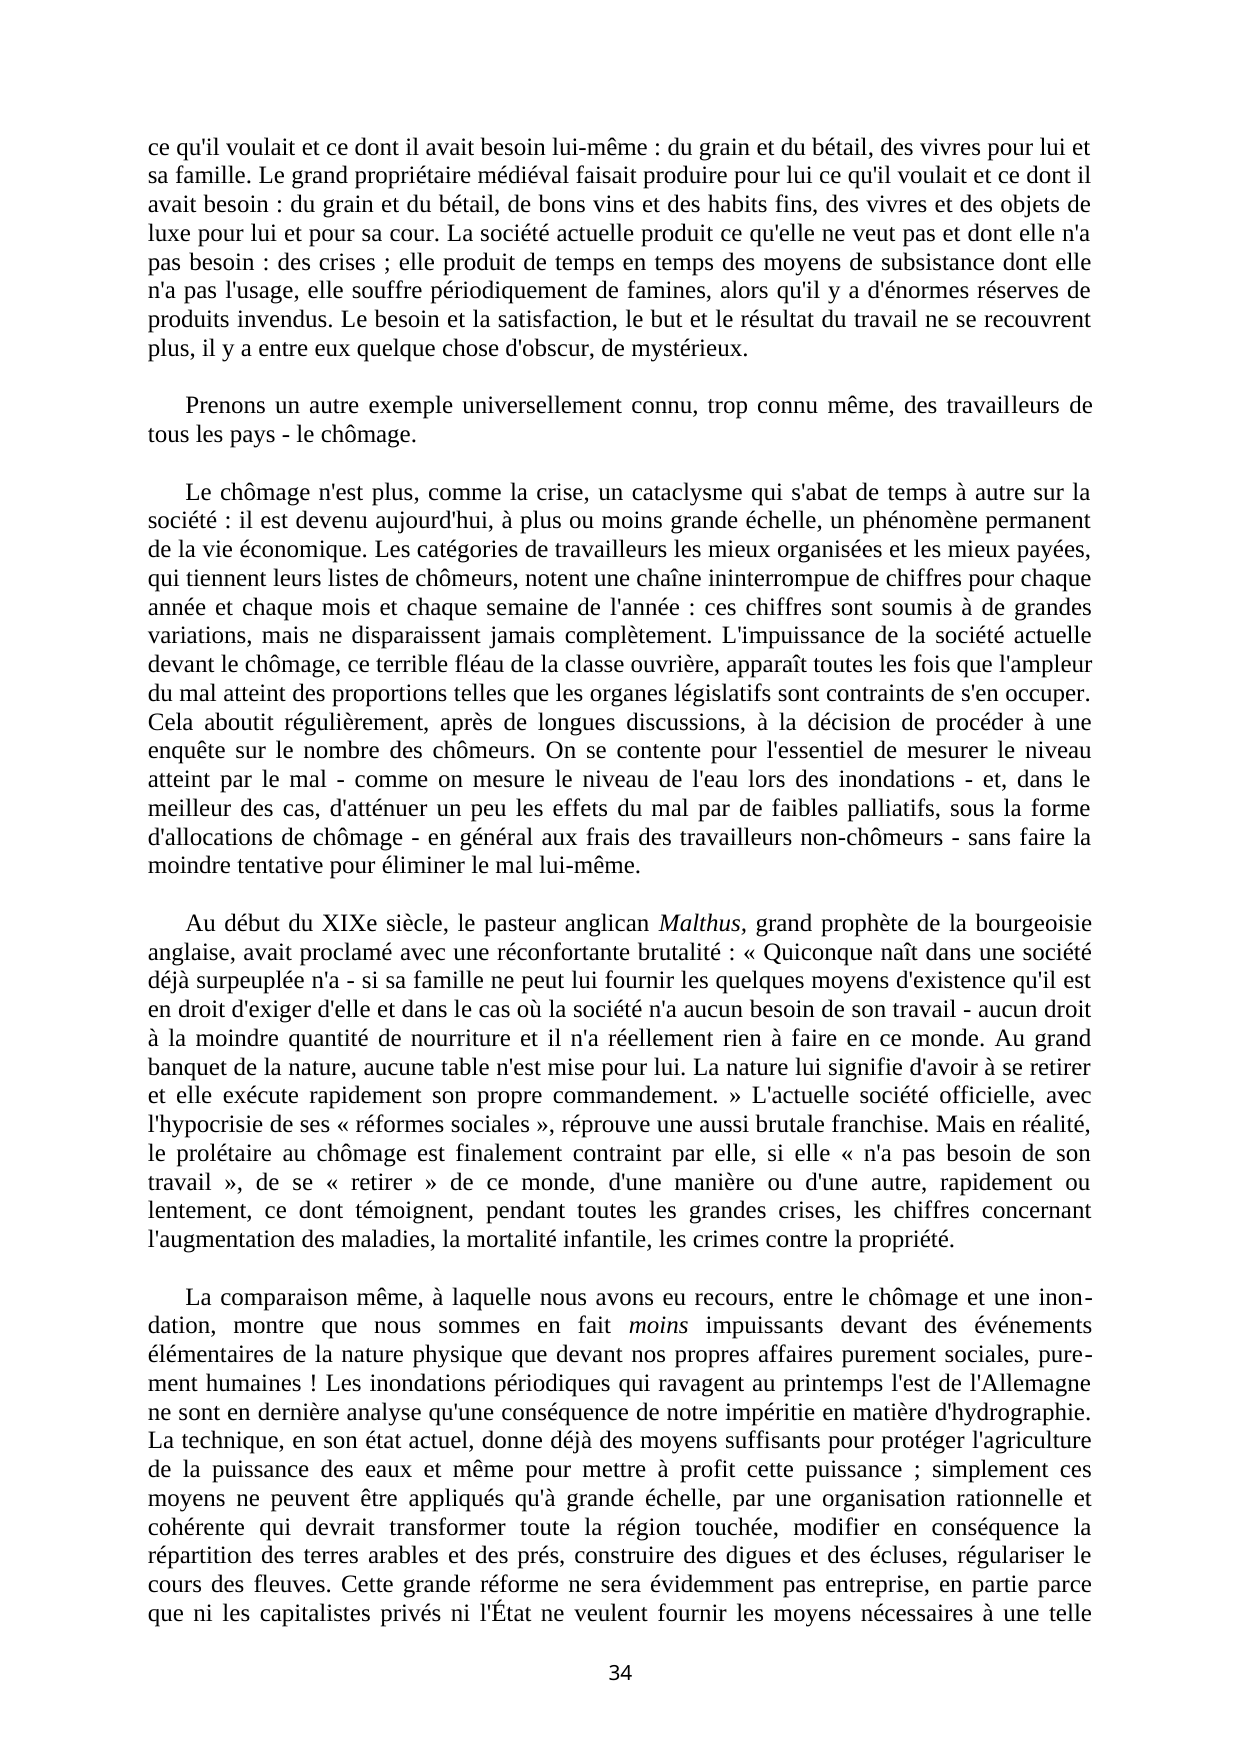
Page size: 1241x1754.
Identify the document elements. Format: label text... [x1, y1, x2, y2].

text Le chômage n'est plus, comme la crise, un cataclysme qui s'abat de temps à autre sur la société : il est devenu aujourd'hui, à plus ou moins grande échelle, un phénomène permanent de la vie économique. Les catégories de travailleurs les mieux organisées et les mieux payées, qui tiennent leurs listes de chômeurs, notent une chaîne ininterrompue de chiffres pour chaque année et chaque mois et chaque se­maine de l'année : ces chiffres sont soumis à de grandes variations, mais ne disparaissent jamais complètement. L'impuissance de la société actuelle devant le chômage, ce terrible fléau de la classe ouvrière, apparaît toutes les fois que l'ampleur du mal atteint des proportions telles que les organes législatifs sont contraints de s'en occuper. Cela aboutit régulièrement, après de longues discussions, à la décision de procéder à une enquête sur le nombre des chômeurs. On se contente pour l'essentiel de mesurer le niveau atteint par le mal - comme on mesure le niveau de l'eau lors des inondations - et, dans le meilleur des cas, d'atténuer un peu les effets du mal par de faibles palliatifs, sous la forme d'allocations de chômage - en général aux frais des travailleurs non-chômeurs - sans faire la moindre tentative pour éliminer le mal lui-même. [148, 477, 1093, 879]
text Au début du XIXe siècle, le pasteur anglican Malthus, grand prophète de la bourgeoisie anglaise, avait proclamé avec une réconfortante brutalité : « Quiconque naît dans une société déjà surpeuplée n'a - si sa famille ne peut lui fournir les quelques moyens d'existence qu'il est en droit d'exiger d'elle et dans le cas où la société n'a aucun besoin de son travail - aucun droit à la moindre quantité de nourriture et il n'a réellement rien à faire en ce monde. Au grand banquet de la nature, aucune table n'est mise pour lui. La nature lui signifie d'avoir à se retirer et elle exécute rapidement son propre commandement. » L'actuelle société officielle, avec l'hypocrisie de ses « réformes sociales », réprouve une aussi brutale franchise. Mais en réalité, le prolétaire au chômage est finalement contraint par elle, si elle « n'a pas besoin de son travail », de se « retirer » de ce monde, d'une manière ou d'une autre, rapidement ou lentement, ce dont témoignent, pendant toutes les grandes crises, les chiffres concernant l'augmentation des maladies, la mortalité infantile, les crimes contre la propriété. [148, 908, 1093, 1253]
text Prenons un autre exemple universellement connu, trop connu même, des travail­leurs de tous les pays - le chômage. [148, 390, 1093, 448]
text La comparaison même, à laquelle nous avons eu recours, entre le chômage et une inon­dation, montre que nous sommes en fait moins impuissants devant des événements élémentaires de la nature physique que devant nos propres affaires purement sociales, pure­ment humaines ! Les inondations périodiques qui ravagent au printemps l'est de l'Allemagne ne sont en dernière analyse qu'une conséquence de notre impéritie en matière d'hydrographie. La technique, en son état actuel, donne déjà des moyens suffisants pour protéger l'agriculture de la puissance des eaux et même pour mettre à profit cette puissance ; simplement ces moyens ne peuvent être appliqués qu'à grande échelle, par une organisation rationnelle et cohérente qui devrait transformer toute la région touchée, modifier en conséquence la répartition des terres arables et des prés, construire des digues et des écluses, régulariser le cours des fleuves. Cette grande réforme ne sera évidemment pas entreprise, en partie parce que ni les capitalistes privés ni l'État ne veulent fournir les moyens nécessaires à une telle [148, 1282, 1093, 1627]
text ce qu'il voulait et ce dont il avait besoin lui-même : du grain et du bétail, des vivres pour lui et sa famille. Le grand propriétaire médiéval faisait produire pour lui ce qu'il voulait et ce dont il avait besoin : du grain et du bétail, de bons vins et des habits fins, des vivres et des objets de luxe pour lui et pour sa cour. La société actuelle produit ce qu'elle ne veut pas et dont elle n'a pas besoin : des crises ; elle produit de temps en temps des moyens de subsistance dont elle n'a pas l'usage, elle souffre périodiquement de famines, alors qu'il y a d'énormes réserves de produits invendus. Le besoin et la satisfaction, le but et le résultat du travail ne se recouvrent plus, il y a entre eux quelque chose d'obscur, de mystérieux. [148, 132, 1093, 362]
